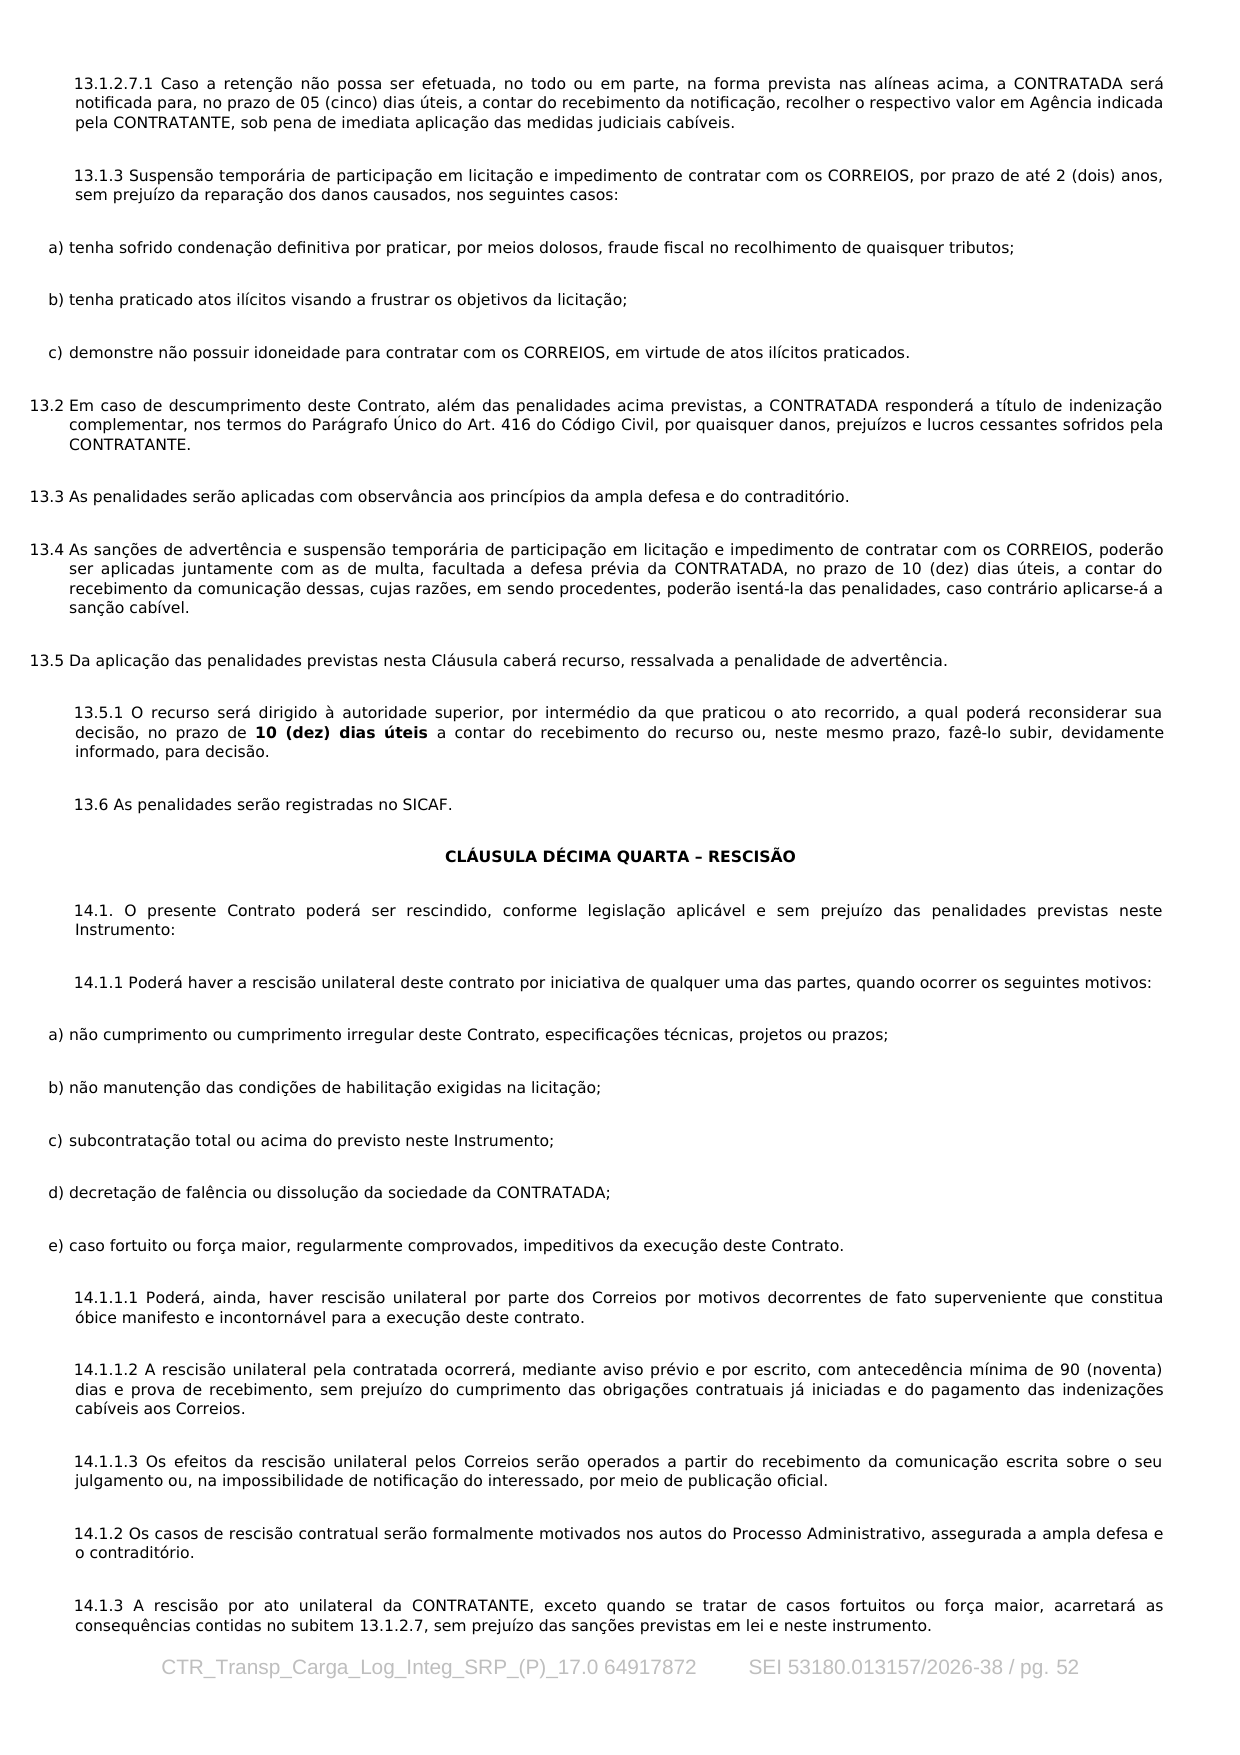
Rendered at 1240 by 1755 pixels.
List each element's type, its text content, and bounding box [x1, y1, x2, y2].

text 14.1.1.1 Poderá, ainda, haver rescisão unilateral por parte dos Correios por motivos decorrentes de fato superveniente que constitua óbice manifesto e incontornável para a execução deste contrato. [74, 1289, 1165, 1327]
text 14.1.2 Os casos de rescisão contratual serão formalmente motivados nos autos do Processo Administrativo, assegurada a ampla defesa e o contraditório. [74, 1525, 1165, 1563]
text 14.1.1.2 A rescisão unilateral pela contratada ocorrerá, mediante aviso prévio e por escrito, com antecedência mínima de 90 (noventa) dias e prova de recebimento, sem prejuízo do cumprimento das obrigações contratuais já iniciadas e do pagamento das indenizações cabíveis aos Correios. [74, 1361, 1165, 1418]
text 14.1.1.3 Os efeitos da rescisão unilateral pelos Correios serão operados a partir do recebimento da comunicação escrita sobre o seu julgamento ou, na impossibilidade de notificação do interessado, por meio de publicação oficial. [74, 1453, 1165, 1491]
text 13.6 As penalidades serão registradas no SICAF. [74, 796, 1165, 814]
text 13.1.3 Suspensão temporária de participação em licitação e impedimento de contratar com os CORREIOS, por prazo de até 2 (dois) anos, sem prejuízo da reparação dos danos causados, nos seguintes casos: [74, 167, 1165, 204]
list As sanções de advertência e suspensão temporária de participação em licitação e impedimento de contratar com os CORREIOS, poderão ser aplicadas juntamente com as de multa, facultada a defesa prévia da CONTRATADA, no prazo de 10 (dez) dias úteis, a contar do recebimento da comunicação dessas, cujas razões, em sendo procedentes, poderão isentá-la das penalidades, caso contrário aplicarse-á a sanção cabível. [29, 541, 1165, 617]
list As penalidades serão aplicadas com observância aos princípios da ampla defesa e do contraditório. [29, 488, 1165, 506]
list tenha praticado atos ilícitos visando a frustrar os objetivos da licitação; [48, 291, 1165, 309]
list demonstre não possuir idoneidade para contratar com os CORREIOS, em virtude de atos ilícitos praticados. [48, 344, 1165, 362]
list não manutenção das condições de habilitação exigidas na licitação; [48, 1079, 1165, 1097]
text 14.1. O presente Contrato poderá ser rescindido, conforme legislação aplicável e sem prejuízo das penalidades previstas neste Instrumento: [74, 902, 1165, 939]
subtitle CLÁUSULA DÉCIMA QUARTA – RESCISÃO [70, 848, 1171, 867]
text 14.1.3 A rescisão por ato unilateral da CONTRATANTE, exceto quando se tratar de casos fortuitos ou força maior, acarretará as consequências contidas no subitem 13.1.2.7, sem prejuízo das sanções previstas em lei e neste instrumento. [74, 1597, 1165, 1635]
list não cumprimento ou cumprimento irregular deste Contrato, especificações técnicas, projetos ou prazos; [48, 1026, 1165, 1044]
list caso fortuito ou força maior, regularmente comprovados, impeditivos da execução deste Contrato. [48, 1237, 1165, 1255]
list Da aplicação das penalidades previstas nesta Cláusula caberá recurso, ressalvada a penalidade de advertência. [29, 652, 1165, 670]
text 14.1.1 Poderá haver a rescisão unilateral deste contrato por iniciativa de qualquer uma das partes, quando ocorrer os seguintes motivos: [74, 974, 1165, 992]
list tenha sofrido condenação definitiva por praticar, por meios dolosos, fraude fiscal no recolhimento de quaisquer tributos; [48, 239, 1165, 257]
list Em caso de descumprimento deste Contrato, além das penalidades acima previstas, a CONTRATADA responderá a título de indenização complementar, nos termos do Parágrafo Único do Art. 416 do Código Civil, por quaisquer danos, prejuízos e lucros cessantes sofridos pela CONTRATANTE. [29, 396, 1165, 454]
list subcontratação total ou acima do previsto neste Instrumento; [48, 1131, 1165, 1150]
text 13.1.2.7.1 Caso a retenção não possa ser efetuada, no todo ou em parte, na forma prevista nas alíneas acima, a CONTRATADA será notificada para, no prazo de 05 (cinco) dias úteis, a contar do recebimento da notificação, recolher o respectivo valor em Agência indicada pela CONTRATANTE, sob pena de imediata aplicação das medidas judiciais cabíveis. [74, 75, 1165, 132]
list decretação de falência ou dissolução da sociedade da CONTRATADA; [48, 1184, 1165, 1202]
text 13.5.1 O recurso será dirigido à autoridade superior, por intermédio da que praticou o ato recorrido, a qual poderá reconsiderar sua decisão, no prazo de 10 (dez) dias úteis a contar do recebimento do recurso ou, neste mesmo prazo, fazê-lo subir, devidamente informado, para decisão. [74, 704, 1165, 761]
